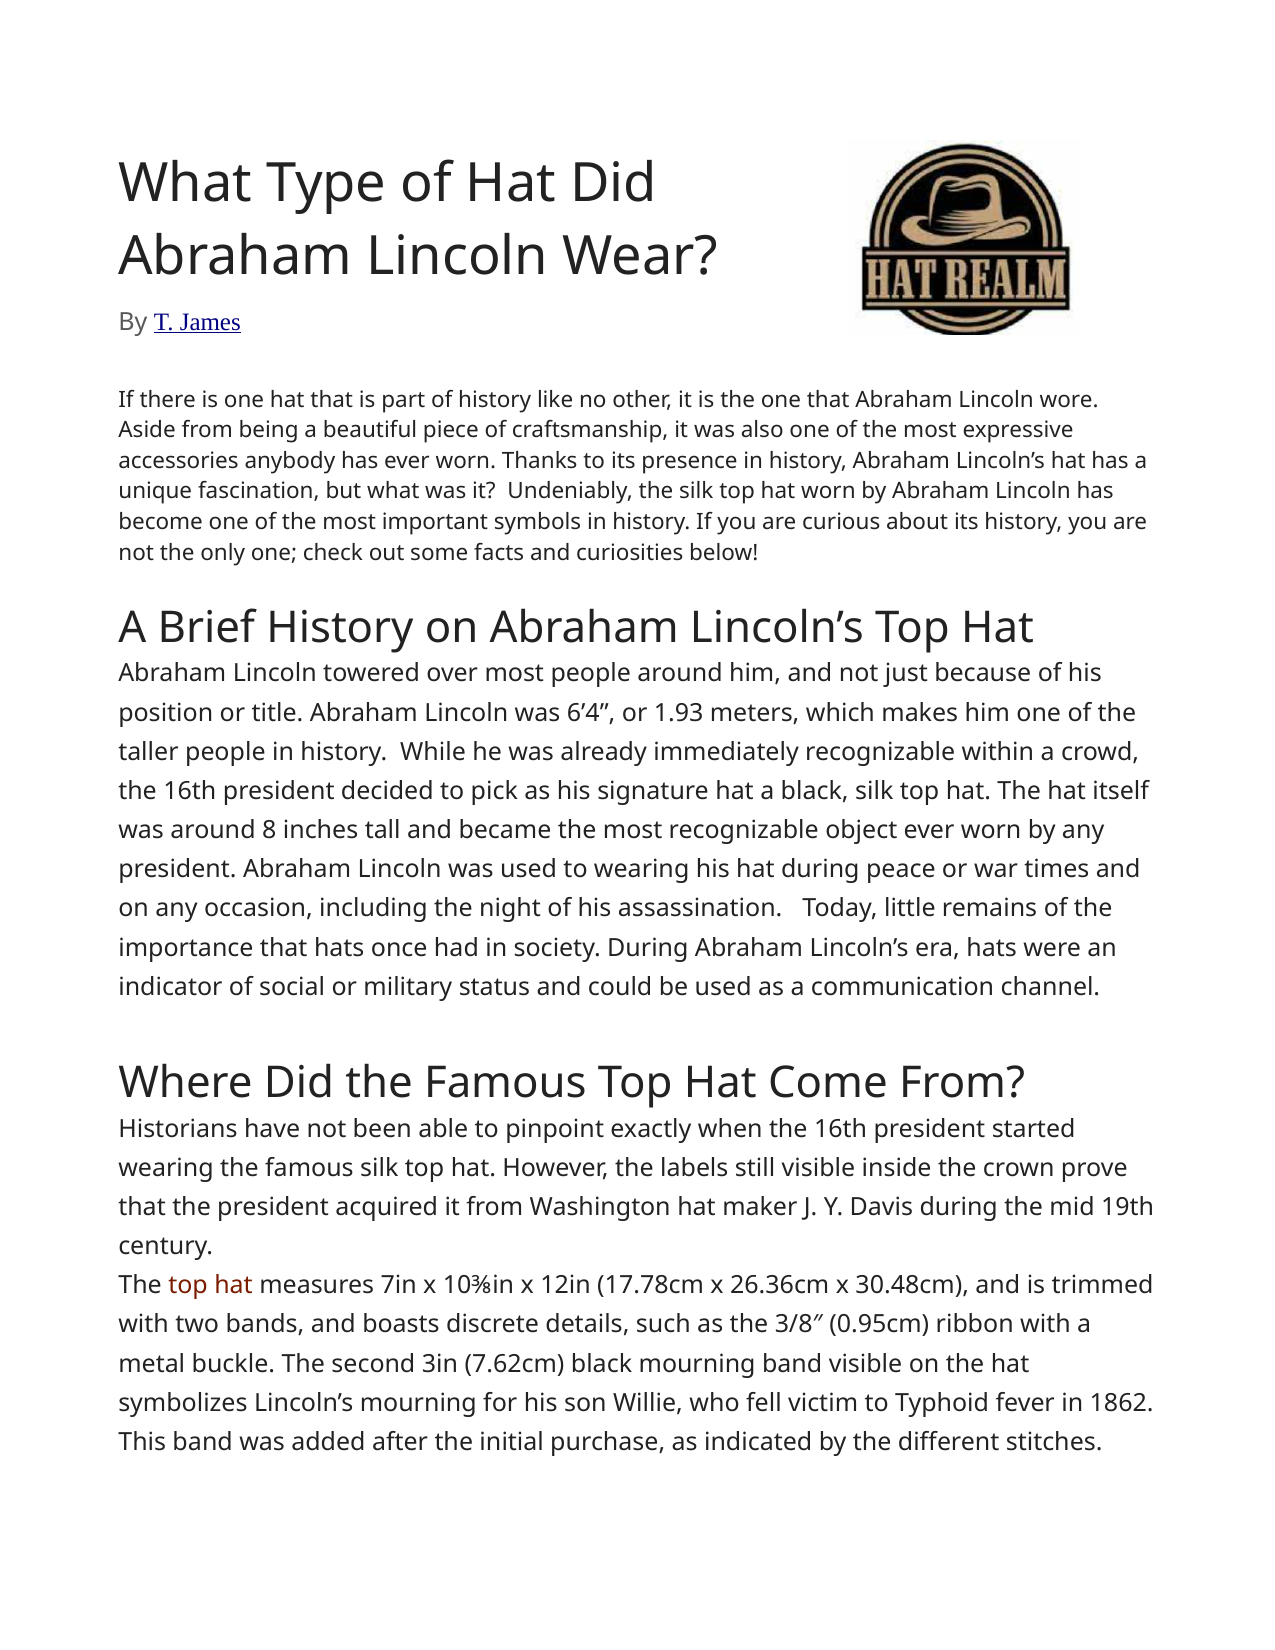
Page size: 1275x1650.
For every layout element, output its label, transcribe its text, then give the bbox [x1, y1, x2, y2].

text If there is one hat that is part of history like no other, it is the one that Abraham Lincoln wore. Aside from being a beautiful piece of craftsmanship, it was also one of the most expressive accessories anybody has ever worn. Thanks to its presence in history, Abraham Lincoln’s hat has a unique fascination, but what was it? Undeniably, the silk top hat worn by Abraham Lincoln has become one of the most important symbols in history. If you are curious about its history, you are not the only one; check out some facts and curiosities below! [118, 383, 1157, 567]
text By T. James [118, 303, 1157, 337]
subtitle [1082, 143, 1157, 291]
text Historians have not been able to pinpoint exactly when the 16th president started wearing the famous silk top hat. However, the labels still visible inside the crown prove that the president acquired it from Washington hat maker J. Y. Davis during the mid 19th century. [118, 1110, 1157, 1262]
text The top hat measures 7in x 10⅜in x 12in (17.78cm x 26.36cm x 30.48cm), and is trimmed with two bands, and boasts discrete details, such as the 3/8″ (0.95cm) ribbon with a metal buckle. The second 3in (7.62cm) black mourning band visible on the hat symbolizes Lincoln’s mourning for his son Willie, who fell victim to Typhoid fever in 1862. This band was added after the initial purchase, as indicated by the different stitches. [118, 1267, 1157, 1458]
subtitle A Brief History on Abraham Lincoln’s Top Hat [118, 595, 1157, 655]
text Abraham Lincoln towered over most people around him, and not just because of his position or title. Abraham Lincoln was 6’4”, or 1.93 meters, which makes him one of the taller people in history. While he was already immediately recognizable within a crowd, the 16th president decided to pick as his signature hat a black, silk top hat. The hat itself was around 8 inches tall and became the most recognizable object ever worn by any president. Abraham Lincoln was used to wearing his hat during peace or war times and on any occasion, including the night of his assassination. Today, little remains of the importance that hats once had in society. During Abraham Lincoln’s era, hats were an indicator of social or military status and could be used as a communication channel. [118, 655, 1157, 1002]
picture [846, 139, 1082, 335]
subtitle What Type of Hat Did Abraham Lincoln Wear? [118, 143, 846, 291]
subtitle Where Did the Famous Top Hat Come From? [118, 1051, 1157, 1110]
